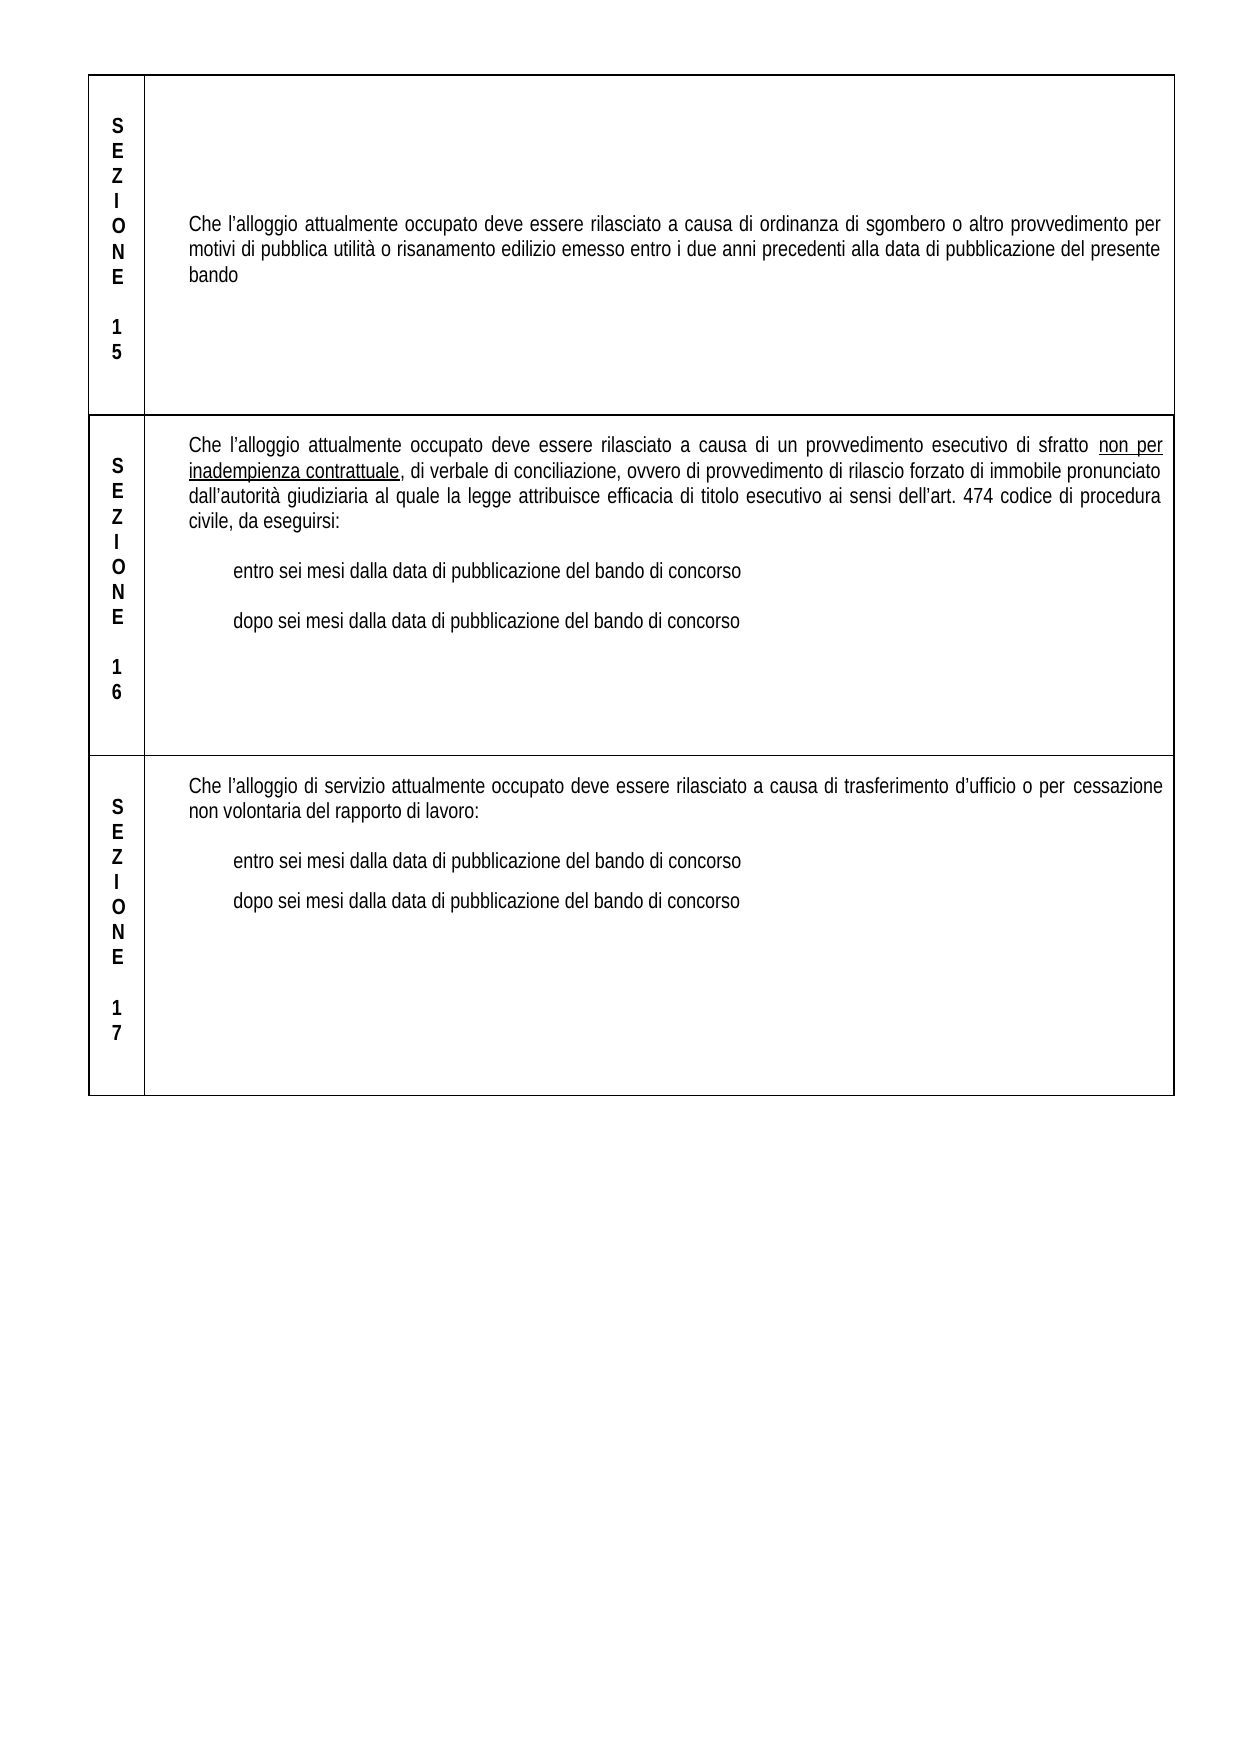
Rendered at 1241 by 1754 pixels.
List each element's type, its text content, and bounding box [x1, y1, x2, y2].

table_cell Che l’alloggio di servizio attualmente occupato deve essere rilasciato a causa di trasferimento d’ufficio o per cessazione non volontaria del rapporto di lavoro: entro sei mesi dalla data di pubblicazione del bando di concorso dopo sei mesi dalla data di pubblicazione del bando di concorso [145, 756, 1173, 1095]
table_cell Che l’alloggio attualmente occupato deve essere rilasciato a causa di ordinanza di sgombero o altro provvedimento per motivi di pubblica utilità o risanamento edilizio emesso entro i due anni precedenti alla data di pubblicazione del presente bando [145, 76, 1174, 414]
table_cell SEZIONE 15 [89, 76, 144, 414]
table_cell Che l’alloggio attualmente occupato deve essere rilasciato a causa di un provvedimento esecutivo di sfratto non per inadempienza contrattuale, di verbale di conciliazione, ovvero di provvedimento di rilascio forzato di immobile pronunciato dall’autorità giudiziaria al quale la legge attribuisce efficacia di titolo esecutivo ai sensi dell’art. 474 codice di procedura civile, da eseguirsi: entro sei mesi dalla data di pubblicazione del bando di concorso dopo sei mesi dalla data di pubblicazione del bando di concorso [145, 416, 1173, 754]
table_cell SEZIONE 17 [90, 756, 144, 1095]
table_cell SEZIONE 16 [90, 416, 144, 754]
